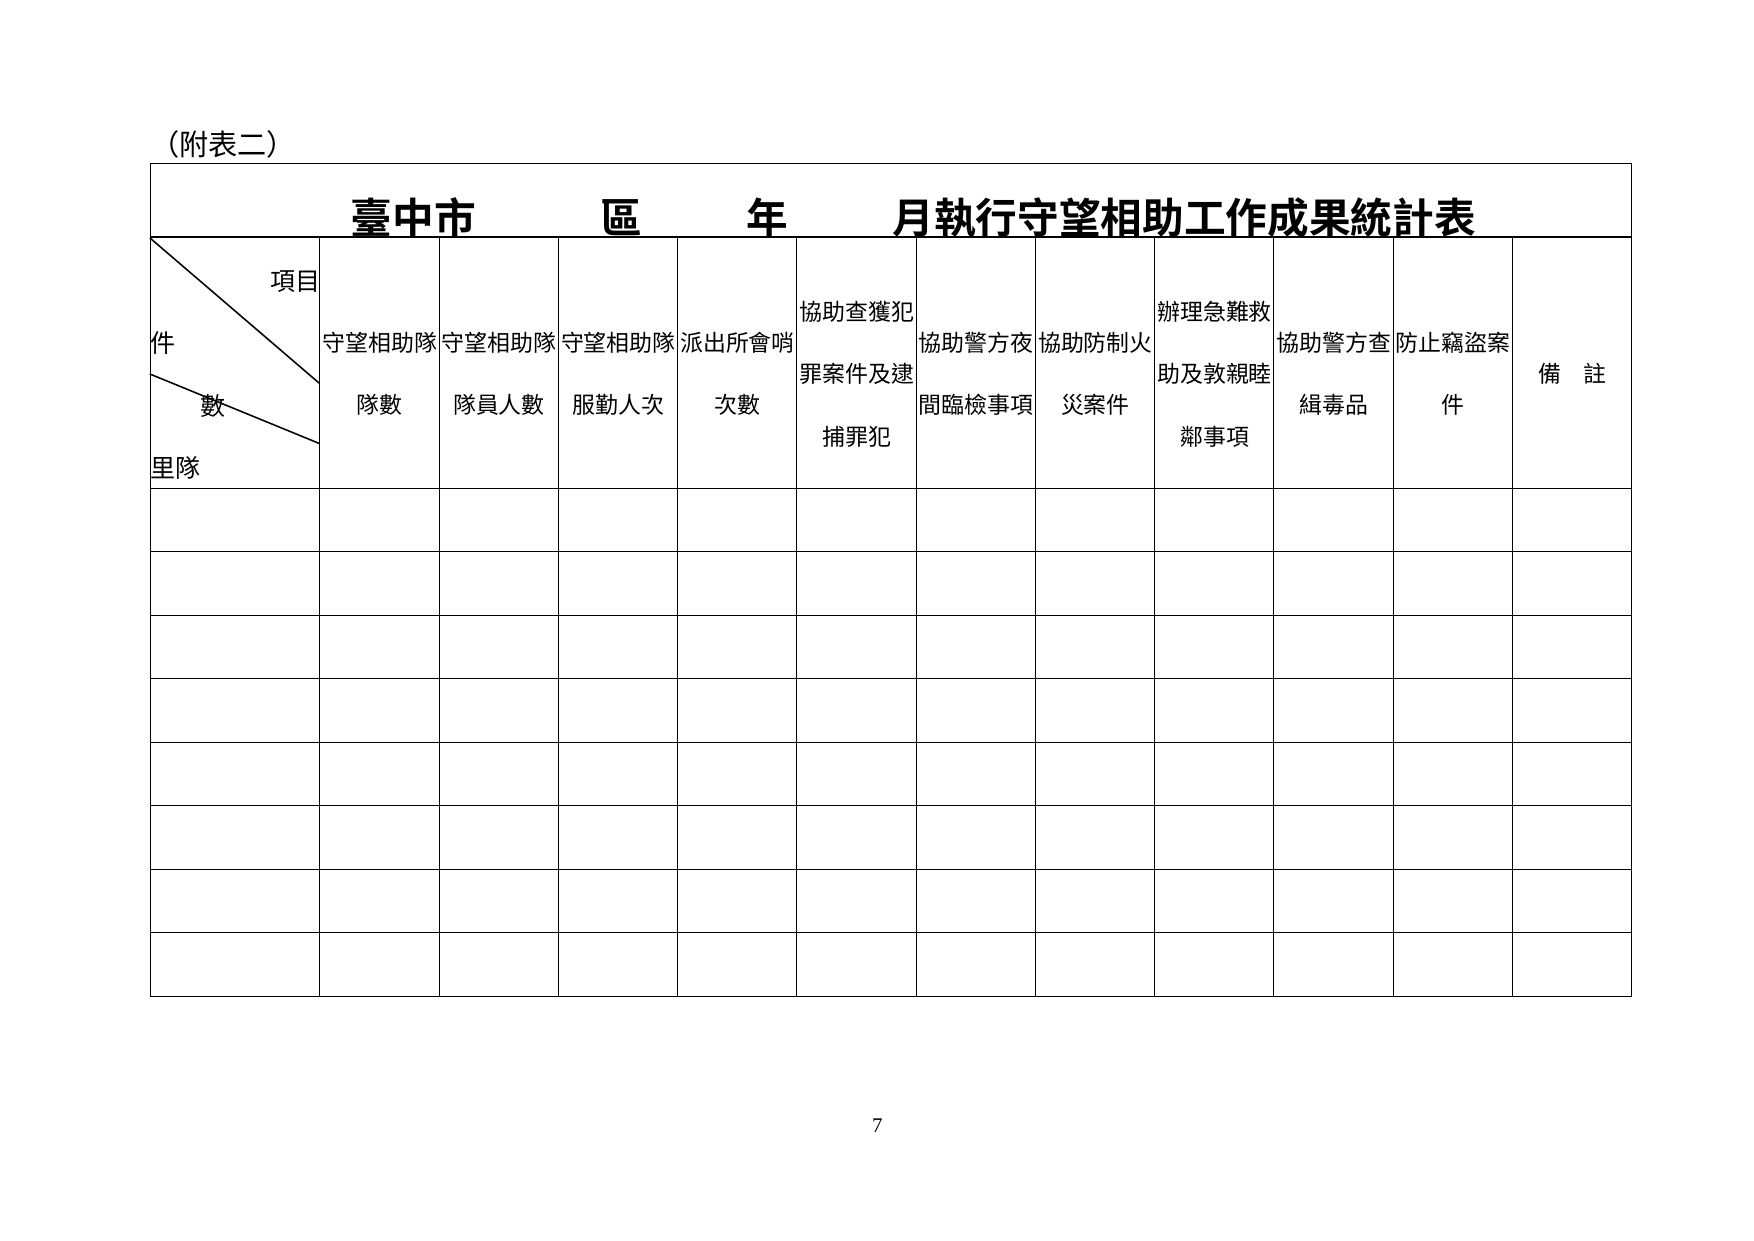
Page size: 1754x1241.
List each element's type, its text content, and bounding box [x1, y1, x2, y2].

table_cell [320, 679, 439, 742]
table_cell [678, 933, 796, 996]
table_cell [678, 870, 796, 932]
table_cell [678, 806, 796, 869]
table_cell [320, 616, 439, 678]
table_cell [559, 806, 677, 869]
table_cell [320, 552, 439, 614]
table_cell [797, 552, 916, 614]
table_cell [559, 870, 677, 932]
table_cell [1155, 616, 1273, 678]
table_cell [320, 489, 439, 551]
table_cell [151, 616, 319, 678]
table_cell [151, 870, 319, 932]
table_cell [1036, 870, 1154, 932]
table_cell [797, 870, 916, 932]
table_cell [1036, 679, 1154, 742]
table_cell 協助防制火災案件 [1036, 238, 1154, 487]
table_cell 防止竊盜案件 [1394, 238, 1512, 487]
table_cell 守望相助隊隊員人數 [440, 238, 558, 487]
table_cell [151, 552, 319, 614]
table_cell [1155, 552, 1273, 614]
table_cell [1036, 489, 1154, 551]
table_cell [917, 933, 1035, 996]
table_cell 守望相助隊服勤人次 [559, 238, 677, 487]
table_cell [1155, 870, 1273, 932]
table_cell [1274, 679, 1393, 742]
table_cell [917, 489, 1035, 551]
table_cell [559, 489, 677, 551]
table_cell 協助警方查緝毒品 [1274, 238, 1393, 487]
table_cell [559, 552, 677, 614]
table_cell [440, 552, 558, 614]
table_cell 協助查獲犯罪案件及逮捕罪犯 [797, 238, 916, 487]
text （附表二） [150, 101, 1604, 163]
table_cell 協助警方夜間臨檢事項 [917, 238, 1035, 487]
table_cell [1036, 552, 1154, 614]
table_cell [151, 933, 319, 996]
table_cell [917, 679, 1035, 742]
table_cell 辦理急難救助及敦親睦鄰事項 [1155, 238, 1273, 487]
table_cell [1274, 933, 1393, 996]
table_cell [1394, 552, 1512, 614]
table_cell [797, 806, 916, 869]
table_cell [1274, 552, 1393, 614]
table_cell [440, 806, 558, 869]
table_cell [797, 743, 916, 805]
table_cell 派出所會哨次數 [678, 238, 796, 487]
table_cell [1513, 870, 1631, 932]
table_cell [917, 870, 1035, 932]
table_cell [559, 616, 677, 678]
table_cell [440, 870, 558, 932]
table_cell [440, 679, 558, 742]
table_cell [678, 679, 796, 742]
table_cell [797, 489, 916, 551]
table_cell [1513, 679, 1631, 742]
table_cell [1036, 616, 1154, 678]
table_cell [1274, 616, 1393, 678]
table_cell 備 註 [1513, 238, 1631, 487]
table_cell [917, 552, 1035, 614]
table_cell [151, 743, 319, 805]
table_cell [1155, 806, 1273, 869]
table_cell 項目 件 數 里隊 [151, 241, 319, 442]
table_cell [440, 933, 558, 996]
table_cell 守望相助隊隊數 [320, 238, 439, 487]
table_cell [320, 870, 439, 932]
table_header 臺中市 區 年 月執行守望相助工作成果統計表 [151, 164, 1631, 236]
table_cell [1036, 806, 1154, 869]
table_cell [151, 806, 319, 869]
table_cell [1274, 743, 1393, 805]
table_cell [1155, 933, 1273, 996]
table_cell [1513, 489, 1631, 551]
table_cell [320, 743, 439, 805]
table_cell [1394, 870, 1512, 932]
table_cell [678, 616, 796, 678]
table_cell [440, 489, 558, 551]
table_cell [1036, 933, 1154, 996]
table_cell [1513, 806, 1631, 869]
table_cell [1155, 743, 1273, 805]
table_cell [917, 806, 1035, 869]
table_cell [559, 743, 677, 805]
table_cell [678, 489, 796, 551]
table_cell [917, 616, 1035, 678]
table_cell [440, 616, 558, 678]
table_cell [1036, 743, 1154, 805]
table_cell [1394, 806, 1512, 869]
table_cell [151, 679, 319, 742]
table_cell [1274, 489, 1393, 551]
table_cell [1513, 552, 1631, 614]
table_cell [678, 552, 796, 614]
table_cell [1513, 743, 1631, 805]
table_cell [559, 933, 677, 996]
table_cell [797, 679, 916, 742]
table_cell [1274, 870, 1393, 932]
table_cell [1155, 489, 1273, 551]
table_cell [559, 679, 677, 742]
table_cell [797, 933, 916, 996]
table_cell [1394, 933, 1512, 996]
table_cell [797, 616, 916, 678]
table_cell [1394, 743, 1512, 805]
table_cell [678, 743, 796, 805]
table_cell [151, 489, 319, 551]
table_cell [1155, 679, 1273, 742]
table_cell [1513, 933, 1631, 996]
table_cell [1274, 806, 1393, 869]
table_cell [320, 806, 439, 869]
table_cell 項目 件 數 里隊 [153, 238, 319, 381]
table_cell [1394, 679, 1512, 742]
table_cell [320, 933, 439, 996]
table_cell [1513, 616, 1631, 678]
table_cell [1394, 616, 1512, 678]
table_cell 項目 件 數 里隊 [151, 376, 319, 487]
table_cell [917, 743, 1035, 805]
table_cell [440, 743, 558, 805]
table_cell [1394, 489, 1512, 551]
